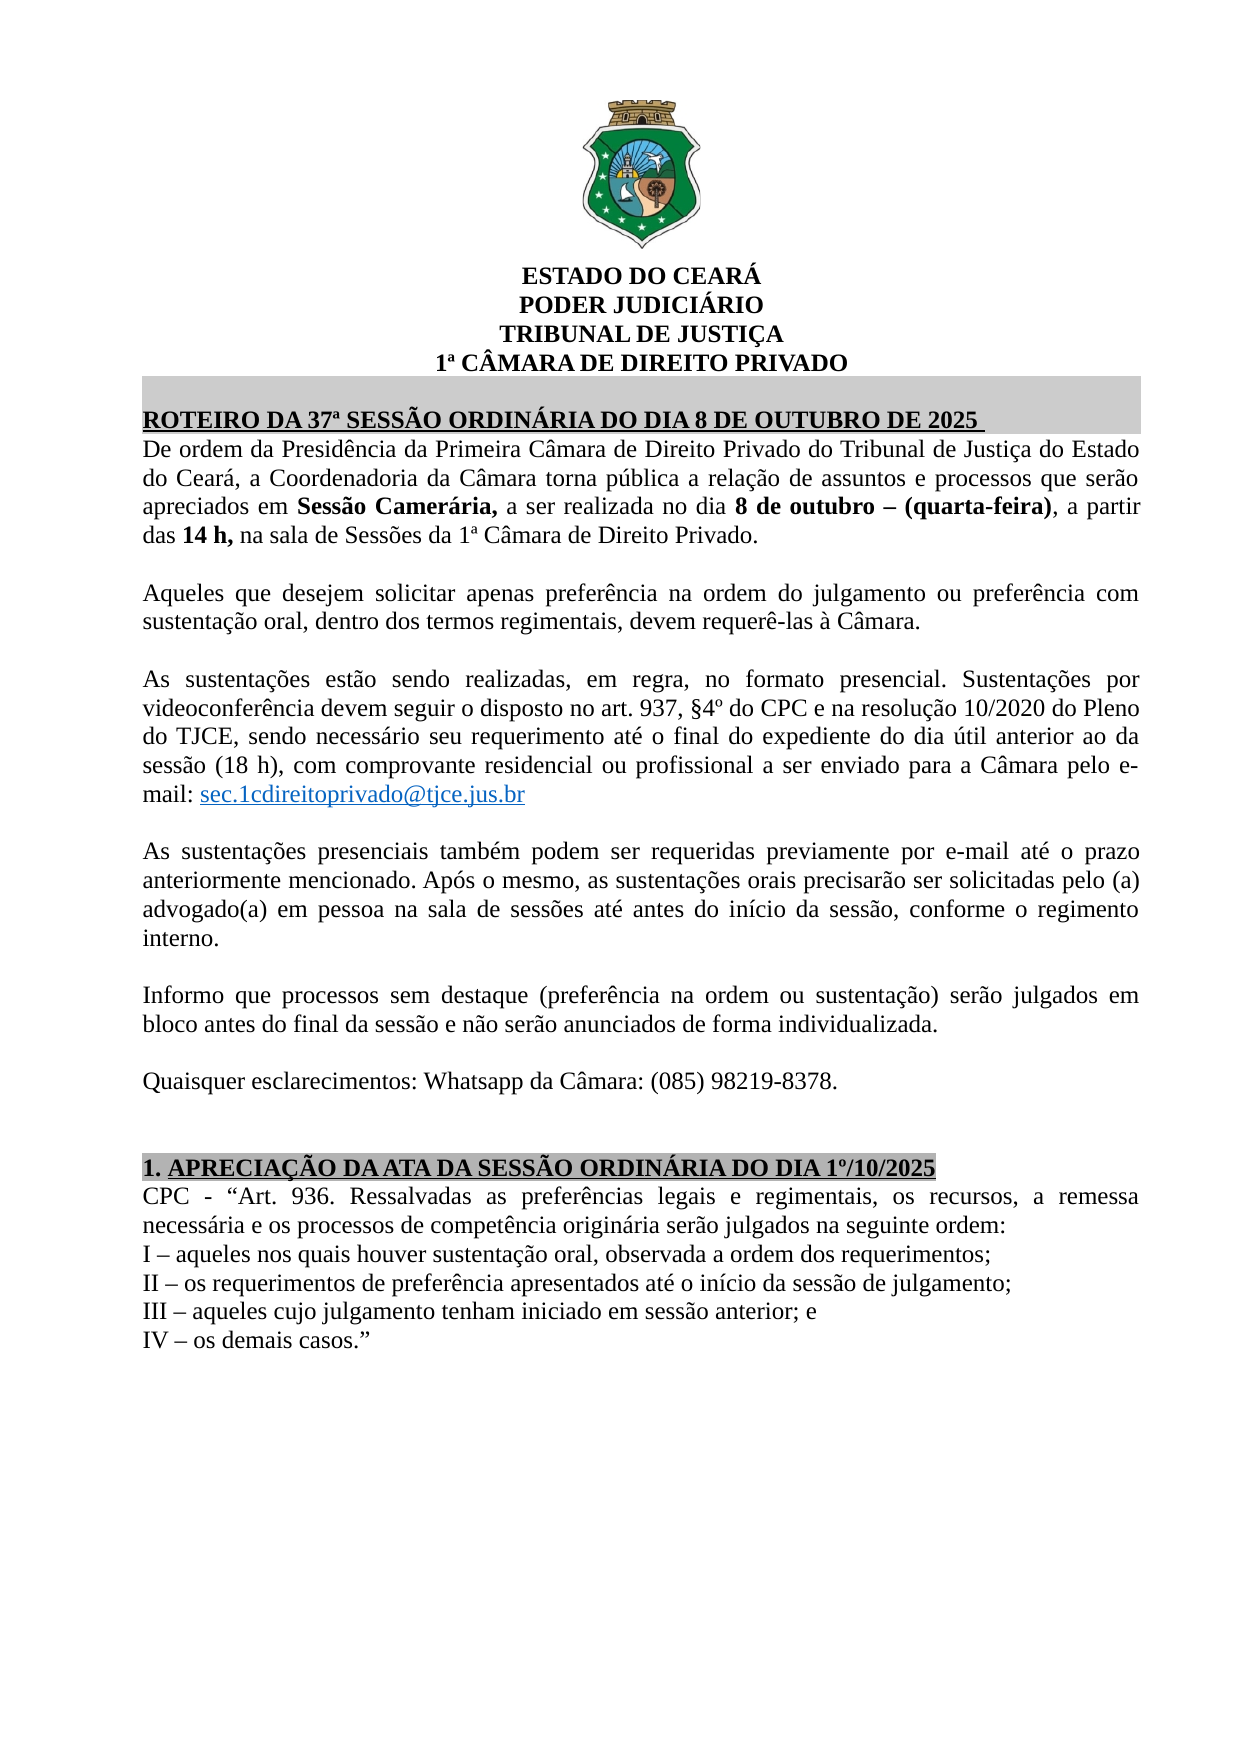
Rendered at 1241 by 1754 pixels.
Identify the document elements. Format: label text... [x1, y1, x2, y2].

text De ordem da Presidência da Primeira Câmara de Direito Privado do Tribunal de Justiça do Estado do Ceará, a Coordenadoria da Câmara torna pública a relação de assuntos e processos que serão apreciados em Sessão Camerária, a ser realizada no dia 8 de outubro – (quarta-feira), a partir das 14 h, na sala de Sessões da 1ª Câmara de Direito Privado. [142, 434, 1141, 549]
text As sustentações presenciais também podem ser requeridas previamente por e-mail até o prazo anteriormente mencionado. Após o mesmo, as sustentações orais precisarão ser solicitadas pelo (a) advogado(a) em pessoa na sala de sessões até antes do início da sessão, conforme o regimento interno. [142, 836, 1141, 951]
text IV – os demais casos.” [142, 1325, 1141, 1354]
text ESTADO DO CEARÁ [142, 261, 1141, 290]
picture [582, 100, 701, 249]
text III – aqueles cujo julgamento tenham iniciado em sessão anterior; e [142, 1296, 1141, 1325]
subtitle TRIBUNAL DE JUSTIÇA [142, 319, 1141, 348]
text Informo que processos sem destaque (preferência na ordem ou sustentação) serão julgados em bloco antes do final da sessão e não serão anunciados de forma individualizada. [142, 980, 1141, 1038]
text PODER JUDICIÁRIO [142, 290, 1141, 319]
text II – os requerimentos de preferência apresentados até o início da sessão de julgamento; [142, 1268, 1141, 1296]
text CPC - “Art. 936. Ressalvadas as preferências legais e regimentais, os recursos, a remessa necessária e os processos de competência originária serão julgados na seguinte ordem: [142, 1181, 1141, 1239]
text 1. APRECIAÇÃO DA ATA DA SESSÃO ORDINÁRIA DO DIA 1º/10/2025 [142, 1153, 1141, 1181]
subtitle 1ª CÂMARA DE DIREITO PRIVADO [142, 348, 1141, 376]
text Quaisquer esclarecimentos: Whatsapp da Câmara: (085) 98219-8378. [142, 1066, 1141, 1095]
text As sustentações estão sendo realizadas, em regra, no formato presencial. Sustentações por videoconferência devem seguir o disposto no art. 937, §4º do CPC e na resolução 10/2020 do Pleno do TJCE, sendo necessário seu requerimento até o final do expediente do dia útil anterior ao da sessão (18 h), com comprovante residencial ou profissional a ser enviado para a Câmara pelo e-mail: sec.1cdireitoprivado@tjce.jus.br [142, 664, 1141, 808]
subtitle Aqueles que desejem solicitar apenas preferência na ordem do julgamento ou preferência com sustentação oral, dentro dos termos regimentais, devem requerê-las à Câmara. [142, 578, 1141, 635]
text ROTEIRO DA 37ª SESSÃO ORDINÁRIA DO DIA 8 DE OUTUBRO DE 2025 [142, 405, 1141, 434]
text I – aqueles nos quais houver sustentação oral, observada a ordem dos requerimentos; [142, 1239, 1141, 1268]
